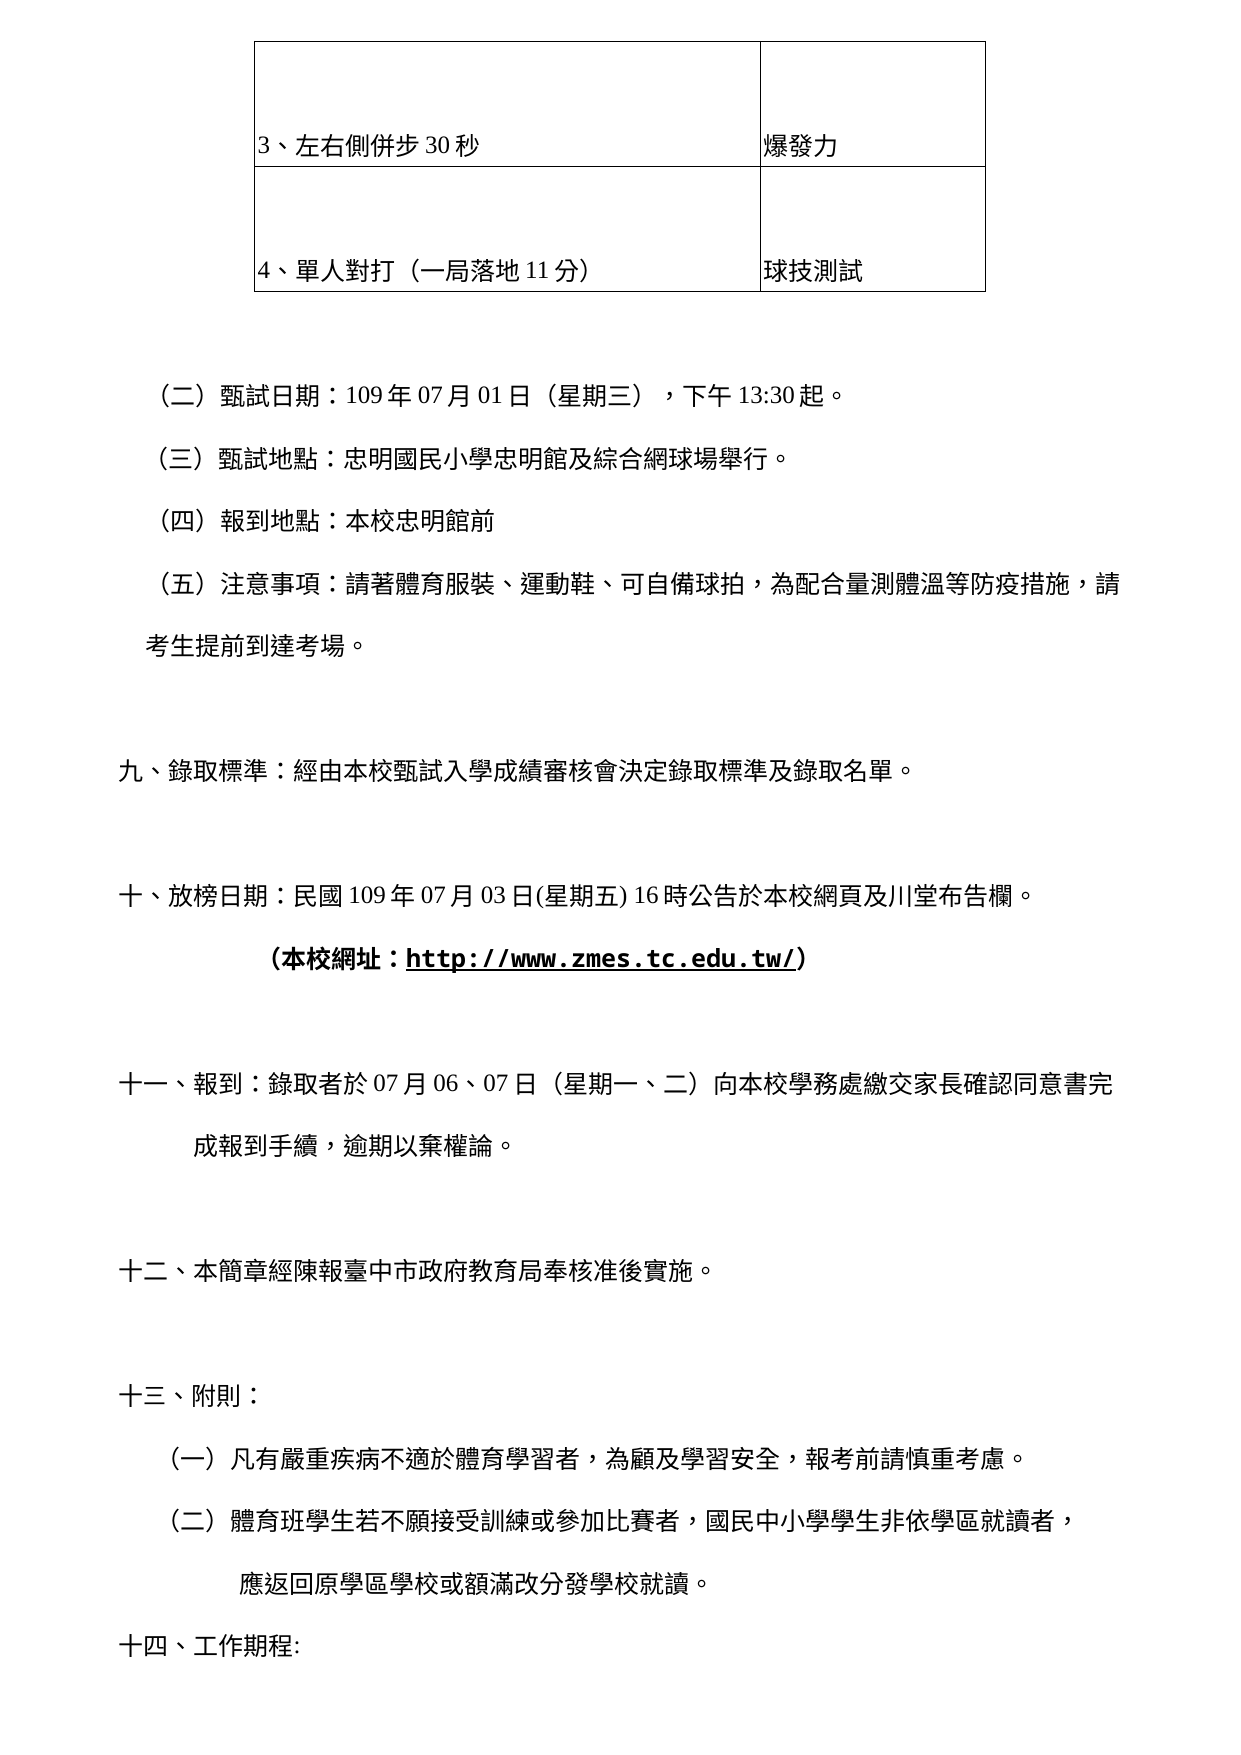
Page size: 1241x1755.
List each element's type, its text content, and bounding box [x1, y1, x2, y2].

table_cell 爆發力 [761, 42, 985, 166]
text 十三、附則： [118, 1353, 1122, 1416]
text （二）體育班學生若不願接受訓練或參加比賽者，國民中小學學生非依學區就讀者， [118, 1478, 1122, 1541]
text （五）注意事項：請著體育服裝、運動鞋、可自備球拍，為配合量測體溫等防疫措施，請考生提前到達考場。 [145, 541, 1122, 666]
text 應返回原學區學校或額滿改分發學校就讀。 [239, 1541, 1122, 1603]
text （三）甄試地點：忠明國民小學忠明館及綜合網球場舉行。 [118, 416, 1122, 478]
text （四）報到地點：本校忠明館前 [145, 478, 1122, 541]
text 十二、本簡章經陳報臺中市政府教育局奉核准後實施。 [118, 1228, 1122, 1291]
text （一）凡有嚴重疾病不適於體育學習者，為顧及學習安全，報考前請慎重考慮。 [118, 1416, 1122, 1478]
text 十四、工作期程: [118, 1603, 1122, 1666]
text 十一、報到：錄取者於07月06、07日（星期一、二）向本校學務處繳交家長確認同意書完 [118, 1041, 1122, 1103]
text （二）甄試日期：109年07月01日（星期三），下午13:30起。 [145, 353, 1122, 416]
text 九、錄取標準：經由本校甄試入學成績審核會決定錄取標準及錄取名單。 [118, 728, 1122, 791]
table_cell 球技測試 [761, 167, 985, 291]
text 十、放榜日期：民國109年07月03日(星期五) 16時公告於本校網頁及川堂布告欄。 [118, 853, 1122, 916]
table_cell 3、左右側併步30秒 [255, 42, 760, 166]
table_cell 4、單人對打（一局落地11分） [255, 167, 760, 291]
text 成報到手續，逾期以棄權論。 [118, 1103, 1122, 1166]
text （本校網址：http://www.zmes.tc.edu.tw/） [118, 916, 1122, 978]
